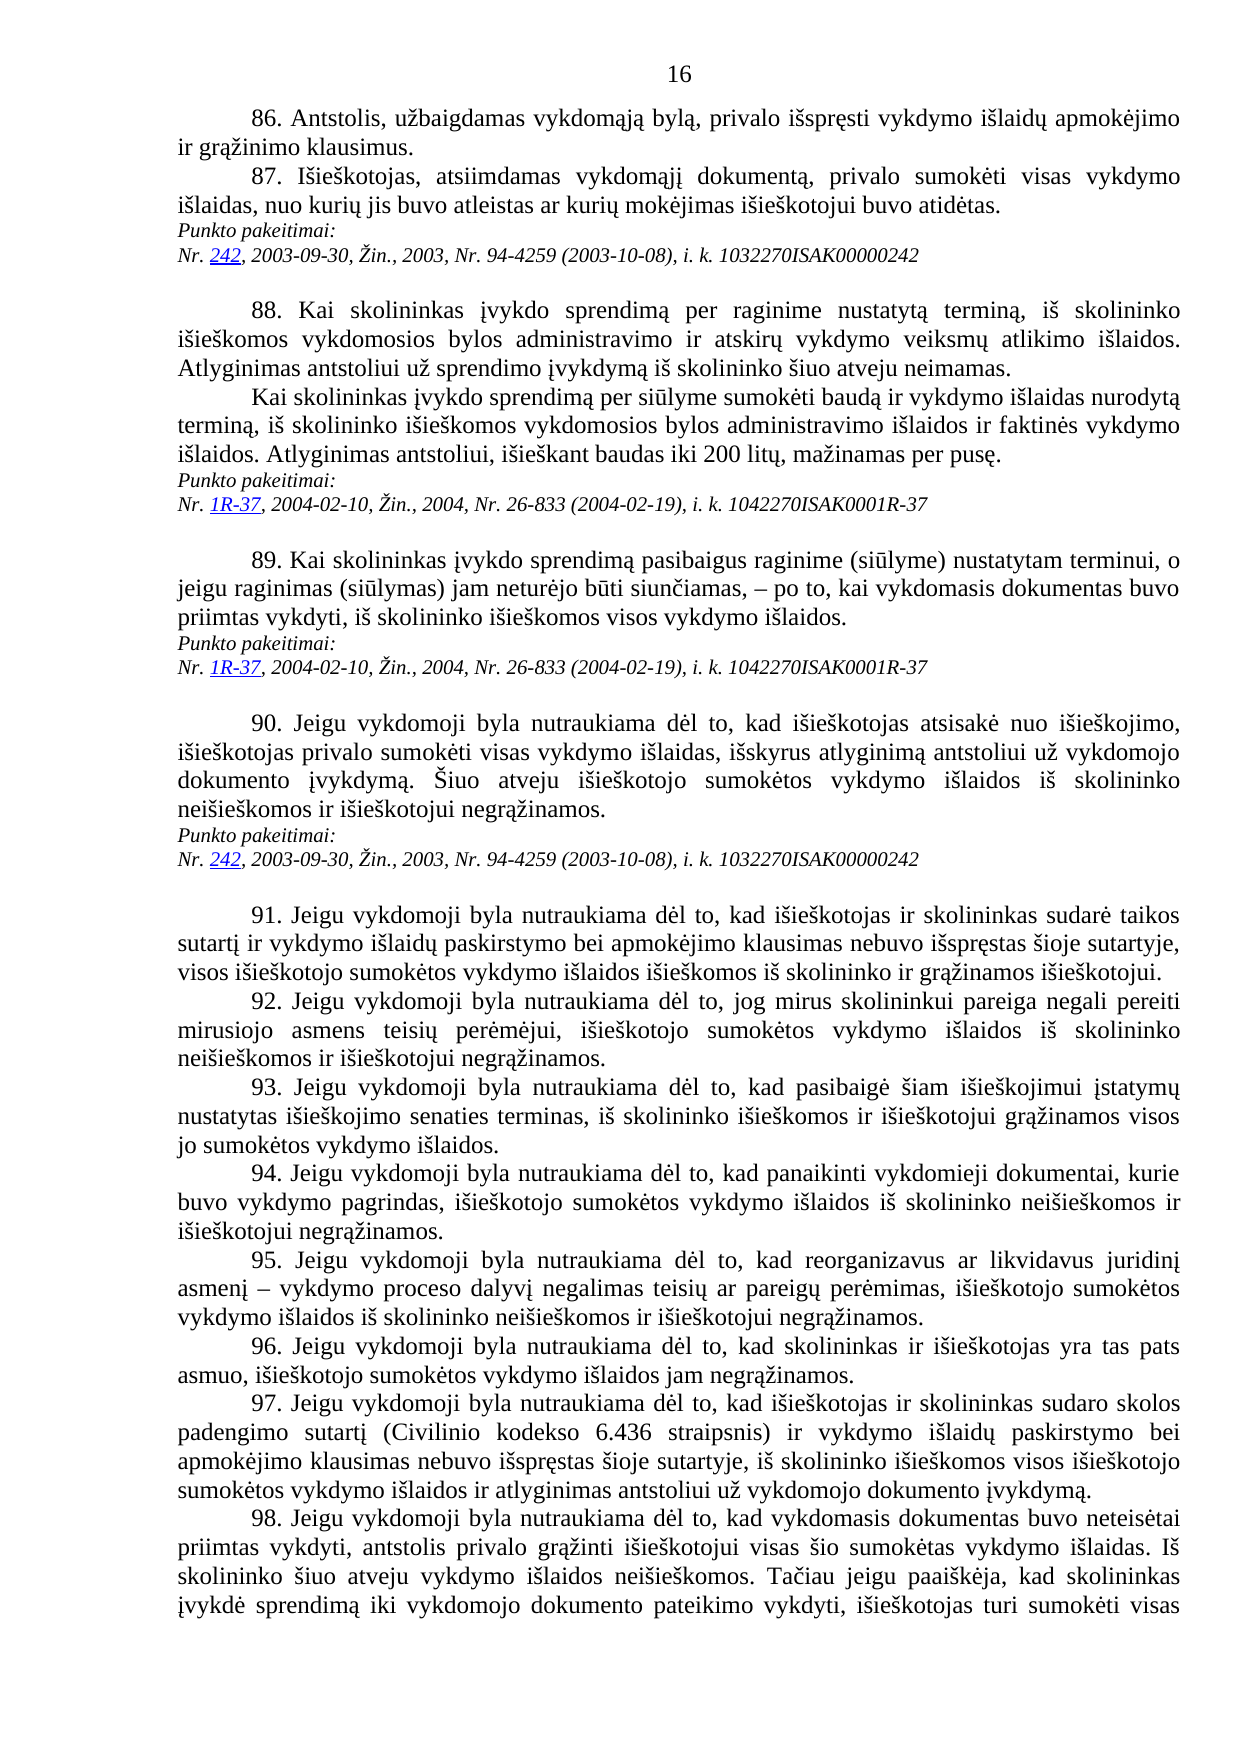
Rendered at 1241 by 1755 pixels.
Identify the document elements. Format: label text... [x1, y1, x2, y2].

text Kai skolininkas įvykdo sprendimą per siūlyme sumokėti baudą ir vykdymo išlaidas nurodytą terminą, iš skolininko išieškomos vykdomosios bylos administravimo išlaidos ir faktinės vykdymo išlaidos. Atlyginimas antstoliui, išieškant baudas iki 200 litų, mažinamas per pusę. [177, 382, 1181, 468]
text Nr. 1R-37, 2004-02-10, Žin., 2004, Nr. 26-833 (2004-02-19), i. k. 1042270ISAK0001R-37 [177, 655, 1181, 679]
text Nr. 242, 2003-09-30, Žin., 2003, Nr. 94-4259 (2003-10-08), i. k. 1032270ISAK00000242 [177, 242, 1181, 267]
text 98. Jeigu vykdomoji byla nutraukiama dėl to, kad vykdomasis dokumentas buvo neteisėtai priimtas vykdyti, antstolis privalo grąžinti išieškotojui visas šio sumokėtas vykdymo išlaidas. Iš skolininko šiuo atveju vykdymo išlaidos neišieškomos. Tačiau jeigu paaiškėja, kad skolininkas įvykdė sprendimą iki vykdomojo dokumento pateikimo vykdyti, išieškotojas turi sumokėti visas [177, 1503, 1181, 1618]
text Punkto pakeitimai: [177, 468, 1181, 492]
text 95. Jeigu vykdomoji byla nutraukiama dėl to, kad reorganizavus ar likvidavus juridinį asmenį – vykdymo proceso dalyvį negalimas teisių ar pareigų perėmimas, išieškotojo sumokėtos vykdymo išlaidos iš skolininko neišieškomos ir išieškotojui negrąžinamos. [177, 1245, 1181, 1331]
text 87. Išieškotojas, atsiimdamas vykdomąjį dokumentą, privalo sumokėti visas vykdymo išlaidas, nuo kurių jis buvo atleistas ar kurių mokėjimas išieškotojui buvo atidėtas. [177, 161, 1181, 218]
text 94. Jeigu vykdomoji byla nutraukiama dėl to, kad panaikinti vykdomieji dokumentai, kurie buvo vykdymo pagrindas, išieškotojo sumokėtos vykdymo išlaidos iš skolininko neišieškomos ir išieškotojui negrąžinamos. [177, 1158, 1181, 1245]
text 96. Jeigu vykdomoji byla nutraukiama dėl to, kad skolininkas ir išieškotojas yra tas pats asmuo, išieškotojo sumokėtos vykdymo išlaidos jam negrąžinamos. [177, 1331, 1181, 1388]
text 93. Jeigu vykdomoji byla nutraukiama dėl to, kad pasibaigė šiam išieškojimui įstatymų nustatytas išieškojimo senaties terminas, iš skolininko išieškomos ir išieškotojui grąžinamos visos jo sumokėtos vykdymo išlaidos. [177, 1072, 1181, 1158]
text 97. Jeigu vykdomoji byla nutraukiama dėl to, kad išieškotojas ir skolininkas sudaro skolos padengimo sutartį (Civilinio kodekso 6.436 straipsnis) ir vykdymo išlaidų paskirstymo bei apmokėjimo klausimas nebuvo išspręstas šioje sutartyje, iš skolininko išieškomos visos išieškotojo sumokėtos vykdymo išlaidos ir atlyginimas antstoliui už vykdomojo dokumento įvykdymą. [177, 1388, 1181, 1503]
text 90. Jeigu vykdomoji byla nutraukiama dėl to, kad išieškotojas atsisakė nuo išieškojimo, išieškotojas privalo sumokėti visas vykdymo išlaidas, išskyrus atlyginimą antstoliui už vykdomojo dokumento įvykdymą. Šiuo atveju išieškotojo sumokėtos vykdymo išlaidos iš skolininko neišieškomos ir išieškotojui negrąžinamos. [177, 708, 1181, 823]
text 89. Kai skolininkas įvykdo sprendimą pasibaigus raginime (siūlyme) nustatytam terminui, o jeigu raginimas (siūlymas) jam neturėjo būti siunčiamas, – po to, kai vykdomasis dokumentas buvo priimtas vykdyti, iš skolininko išieškomos visos vykdymo išlaidos. [177, 545, 1181, 631]
text Punkto pakeitimai: [177, 823, 1181, 847]
text 86. Antstolis, užbaigdamas vykdomąją bylą, privalo išspręsti vykdymo išlaidų apmokėjimo ir grąžinimo klausimus. [177, 103, 1181, 161]
text 91. Jeigu vykdomoji byla nutraukiama dėl to, kad išieškotojas ir skolininkas sudarė taikos sutartį ir vykdymo išlaidų paskirstymo bei apmokėjimo klausimas nebuvo išspręstas šioje sutartyje, visos išieškotojo sumokėtos vykdymo išlaidos išieškomos iš skolininko ir grąžinamos išieškotojui. [177, 900, 1181, 986]
text Punkto pakeitimai: [177, 631, 1181, 655]
text Punkto pakeitimai: [177, 218, 1181, 242]
text 88. Kai skolininkas įvykdo sprendimą per raginime nustatytą terminą, iš skolininko išieškomos vykdomosios bylos administravimo ir atskirų vykdymo veiksmų atlikimo išlaidos. Atlyginimas antstoliui už sprendimo įvykdymą iš skolininko šiuo atveju neimamas. [177, 295, 1181, 382]
text Nr. 242, 2003-09-30, Žin., 2003, Nr. 94-4259 (2003-10-08), i. k. 1032270ISAK00000242 [177, 847, 1181, 871]
text 92. Jeigu vykdomoji byla nutraukiama dėl to, jog mirus skolininkui pareiga negali pereiti mirusiojo asmens teisių perėmėjui, išieškotojo sumokėtos vykdymo išlaidos iš skolininko neišieškomos ir išieškotojui negrąžinamos. [177, 986, 1181, 1072]
text Nr. 1R-37, 2004-02-10, Žin., 2004, Nr. 26-833 (2004-02-19), i. k. 1042270ISAK0001R-37 [177, 492, 1181, 516]
